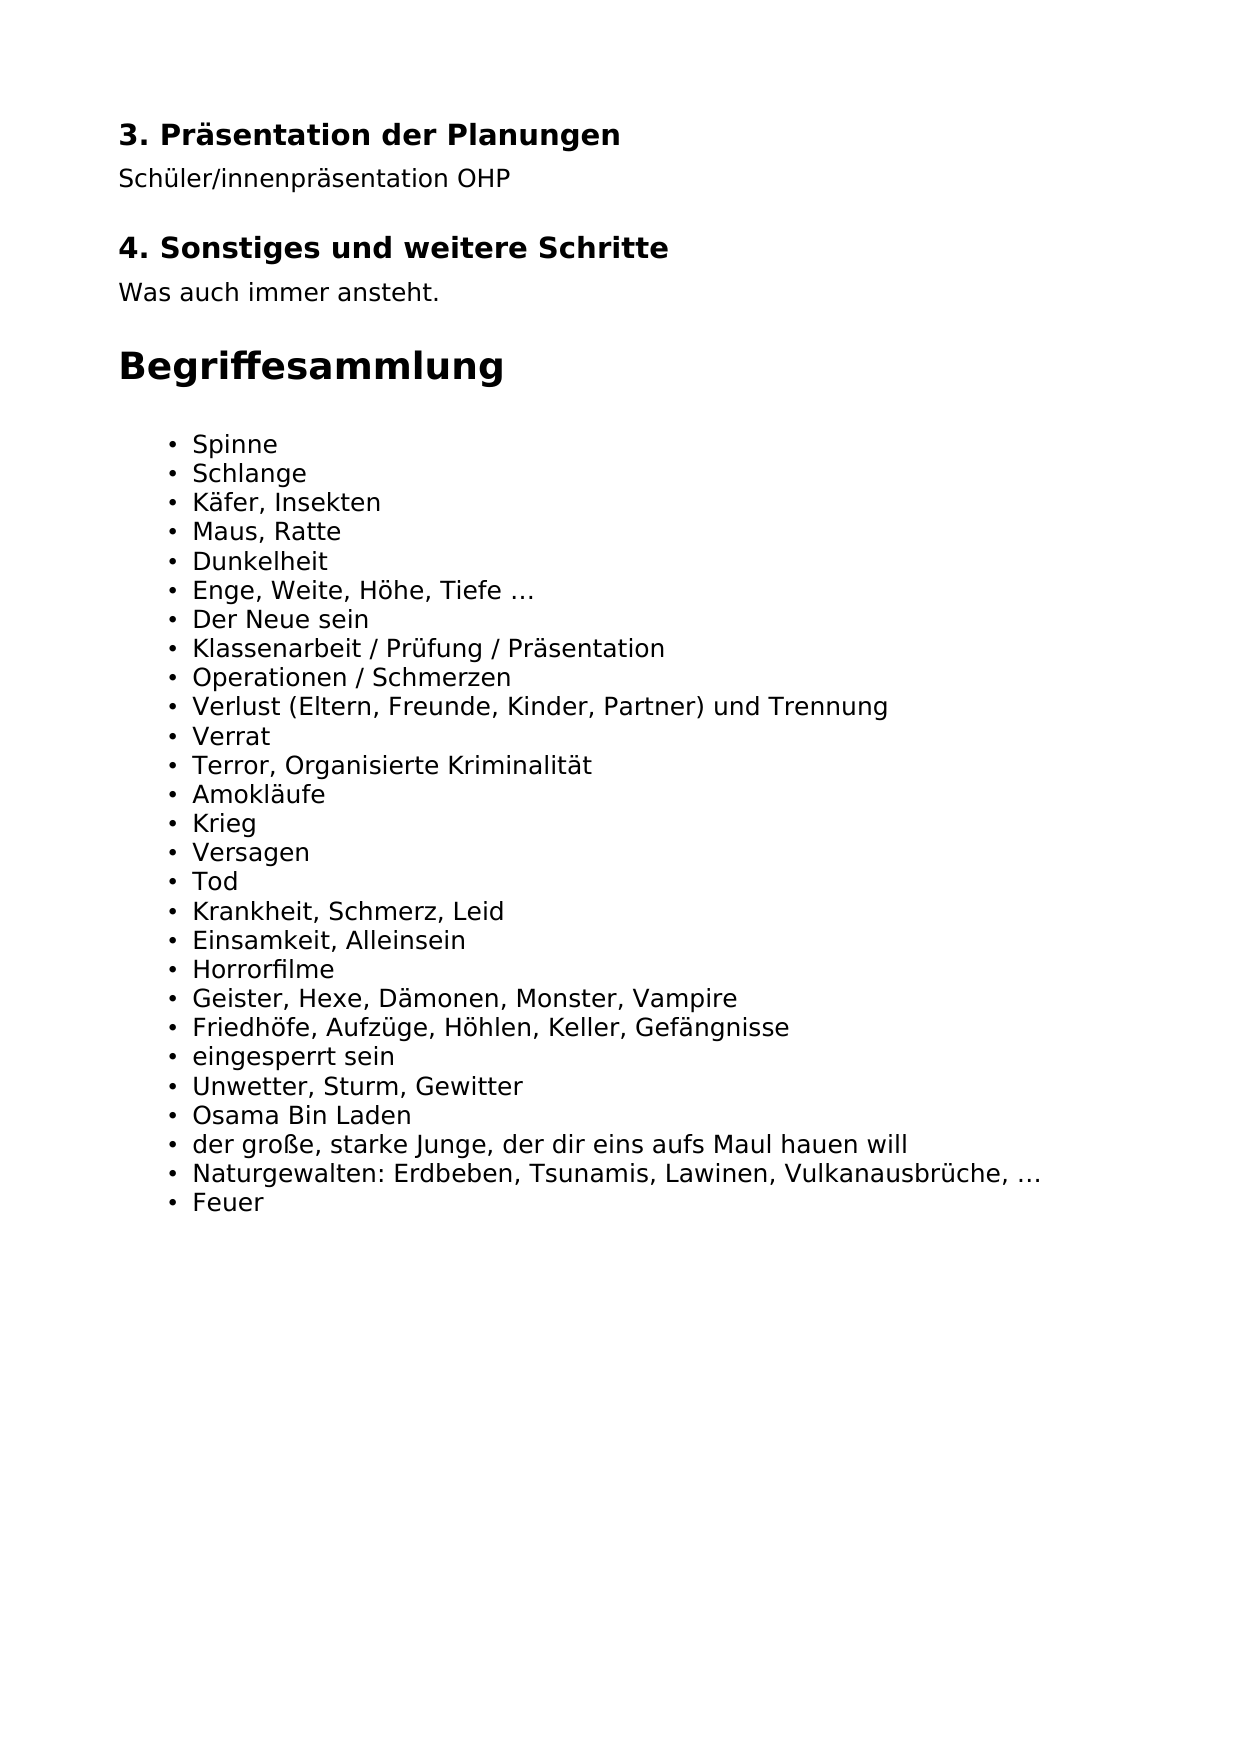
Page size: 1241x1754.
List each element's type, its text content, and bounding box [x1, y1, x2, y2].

list Horrorfilme [177, 955, 1122, 984]
list Dunkelheit [177, 547, 1122, 576]
text Was auch immer ansteht. [118, 278, 1122, 307]
list Krieg [177, 809, 1122, 838]
list Terror, Organisierte Kriminalität [177, 751, 1122, 780]
list Naturgewalten: Erdbeben, Tsunamis, Lawinen, Vulkanausbrüche, … [177, 1159, 1122, 1188]
subtitle Begriffesammlung [118, 344, 1122, 388]
list Verlust (Eltern, Freunde, Kinder, Partner) und Trennung [177, 692, 1122, 722]
list Geister, Hexe, Dämonen, Monster, Vampire [177, 984, 1122, 1013]
list Feuer [177, 1188, 1122, 1217]
list Krankheit, Schmerz, Leid [177, 897, 1122, 926]
list Klassenarbeit / Prüfung / Präsentation [177, 634, 1122, 663]
list Unwetter, Sturm, Gewitter [177, 1072, 1122, 1101]
subtitle 4. Sonstiges und weitere Schritte [118, 231, 1122, 265]
list Spinne [177, 430, 1122, 459]
list Versagen [177, 838, 1122, 867]
list Osama Bin Laden [177, 1101, 1122, 1130]
list Maus, Ratte [177, 517, 1122, 547]
text Schüler/innenpräsentation OHP [118, 164, 1122, 194]
subtitle 3. Präsentation der Planungen [118, 118, 1122, 152]
list Der Neue sein [177, 605, 1122, 634]
list Friedhöfe, Aufzüge, Höhlen, Keller, Gefängnisse [177, 1013, 1122, 1042]
list der große, starke Junge, der dir eins aufs Maul hauen will [177, 1130, 1122, 1159]
list eingesperrt sein [177, 1042, 1122, 1072]
list Käfer, Insekten [177, 488, 1122, 517]
list Enge, Weite, Höhe, Tiefe … [177, 576, 1122, 605]
list Tod [177, 867, 1122, 897]
list Amokläufe [177, 780, 1122, 809]
list Verrat [177, 722, 1122, 751]
list Schlange [177, 459, 1122, 488]
list Operationen / Schmerzen [177, 663, 1122, 692]
list Einsamkeit, Alleinsein [177, 926, 1122, 955]
